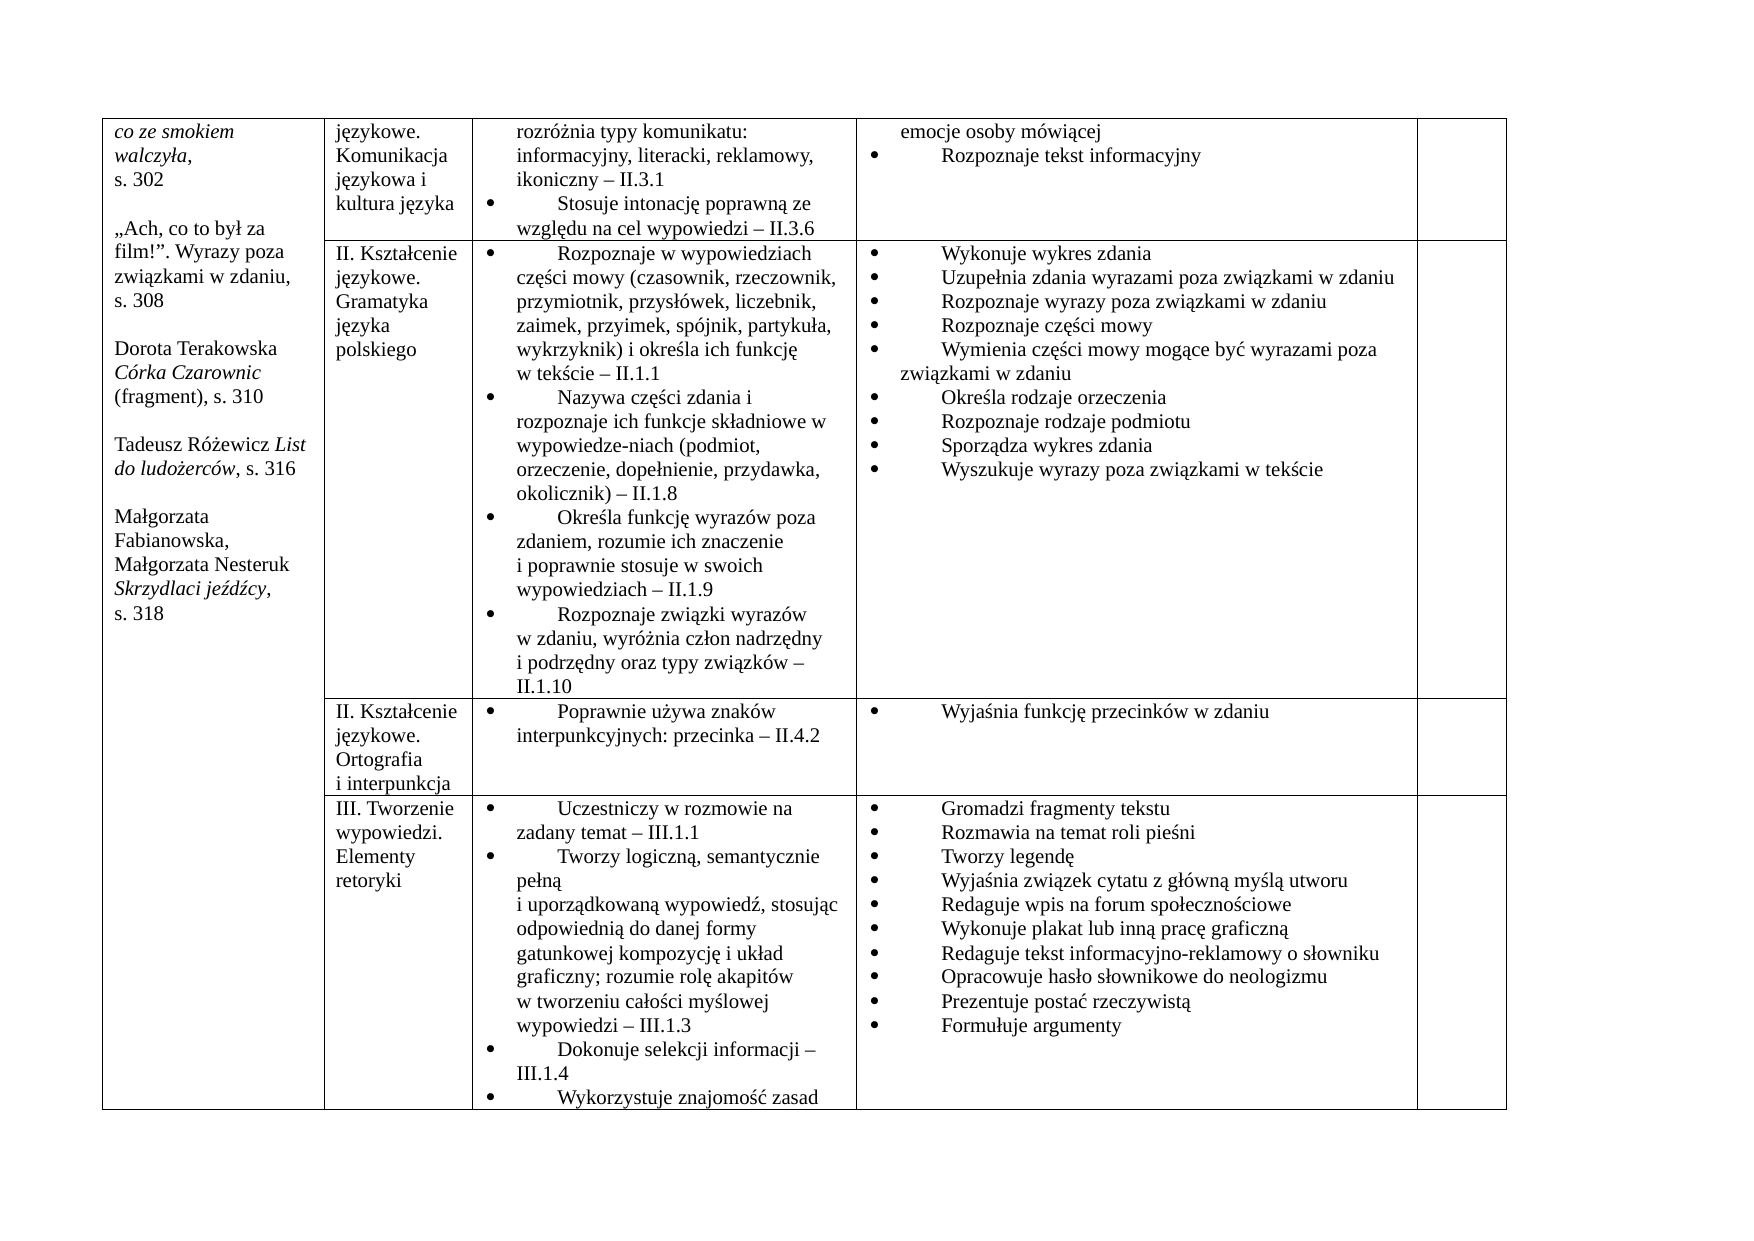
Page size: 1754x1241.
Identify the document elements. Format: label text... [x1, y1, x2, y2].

table_cell Czyta wybrany fragment wiersza, oddając uczucia i emocje osoby mówiącej Rozpoznaje tekst informacyjny [857, 119, 1417, 239]
table_cell językowe. Komunikacja językowa i kultura języka [325, 119, 472, 239]
table_cell [1418, 241, 1506, 698]
table_cell [1418, 796, 1506, 1109]
table_cell Rozpoznaje w wypowiedziach części mowy (czasownik, rzeczownik, przymiotnik, przysłówek, liczebnik, zaimek, przyimek, spójnik, partykuła, wykrzyknik) i określa ich funkcję w tekście – II.1.1 Nazywa części zdania i rozpoznaje ich funkcje składniowe w wypowiedze-niach (podmiot, orzeczenie, dopełnienie, przydawka, okolicznik) – II.1.8 Określa funkcję wyrazów poza zdaniem, rozumie ich znaczenie i poprawnie stosuje w swoich wypowiedziach – II.1.9 Rozpoznaje związki wyrazów w zdaniu, wyróżnia człon nadrzędny i podrzędny oraz typy związków – II.1.10 [473, 241, 856, 698]
table_cell III. Tworzenie wypowiedzi. Elementy retoryki [325, 796, 472, 1109]
table_cell Wyjaśnia funkcję przecinków w zdaniu [857, 699, 1417, 795]
table_cell Gromadzi fragmenty tekstu Rozmawia na temat roli pieśni Tworzy legendę Wyjaśnia związek cytatu z główną myślą utworu Redaguje wpis na forum społecznościowe Wykonuje plakat lub inną pracę graficzną Redaguje tekst informacyjno-reklamowy o słowniku Opracowuje hasło słownikowe do neologizmu Prezentuje postać rzeczywistą Formułuje argumenty [857, 796, 1417, 1109]
table_cell II. Kształcenie językowe. Ortografia i interpunkcja [325, 699, 472, 795]
table_cell Identyfikuje tekst jako komunikat; rozróżnia typy komunikatu: informacyjny, literacki, reklamowy, ikoniczny – II.3.1 Stosuje intonację poprawną ze względu na cel wypowiedzi – II.3.6 [473, 119, 856, 239]
table_cell Wykonuje wykres zdania Uzupełnia zdania wyrazami poza związkami w zdaniu Rozpoznaje wyrazy poza związkami w zdaniu Rozpoznaje części mowy Wymienia części mowy mogące być wyrazami poza związkami w zdaniu Określa rodzaje orzeczenia Rozpoznaje rodzaje podmiotu Sporządza wykres zdania Wyszukuje wyrazy poza związkami w tekście [857, 241, 1417, 698]
table_cell co ze smokiem walczyła, s. 302 „Ach, co to był za film!”. Wyrazy poza związkami w zdaniu, s. 308 Dorota Terakowska Córka Czarownic (fragment), s. 310 Tadeusz Różewicz List do ludożerców, s. 316 Małgorzata Fabianowska, Małgorzata Nesteruk Skrzydlaci jeźdźcy, s. 318 [103, 119, 324, 1109]
table_cell Uczestniczy w rozmowie na zadany temat – III.1.1 Tworzy logiczną, semantycznie pełną i uporządkowaną wypowiedź, stosując odpowiednią do danej formy gatunkowej kompozycję i układ graficzny; rozumie rolę akapitów w tworzeniu całości myślowej wypowiedzi – III.1.3 Dokonuje selekcji informacji – III.1.4 Wykorzystuje znajomość zasad [473, 796, 856, 1109]
table_cell Poprawnie używa znaków interpunkcyjnych: przecinka – II.4.2 [473, 699, 856, 795]
table_cell [1418, 119, 1506, 239]
table_cell II. Kształcenie językowe. Gramatyka języka polskiego [325, 241, 472, 698]
table_cell [1418, 699, 1506, 795]
